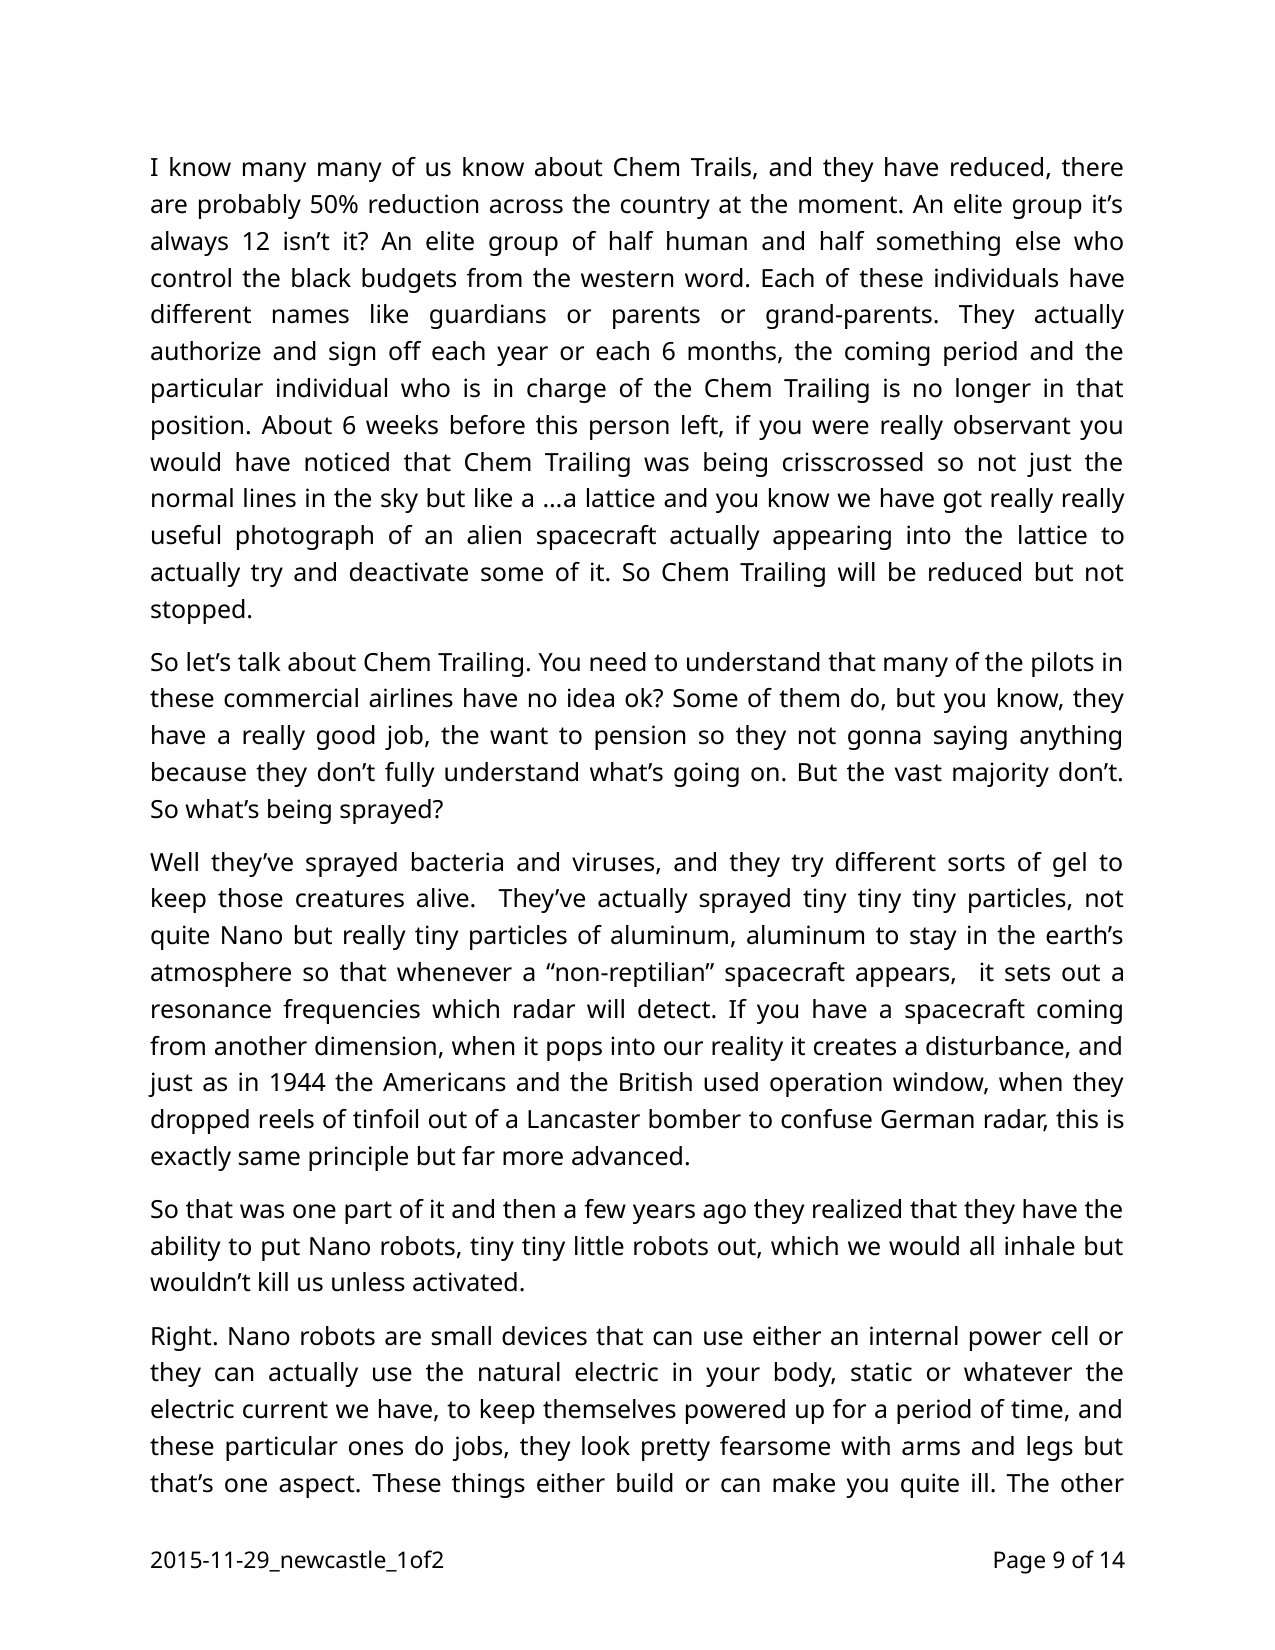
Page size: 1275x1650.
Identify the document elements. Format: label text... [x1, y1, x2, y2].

text I know many many of us know about Chem Trails, and they have reduced, there are probably 50% reduction across the country at the moment. An elite group it’s always 12 isn’t it? An elite group of half human and half something else who control the black budgets from the western word. Each of these individuals have different names like guardians or parents or grand-parents. They actually authorize and sign off each year or each 6 months, the coming period and the particular individual who is in charge of the Chem Trailing is no longer in that position. About 6 weeks before this person left, if you were really observant you would have noticed that Chem Trailing was being crisscrossed so not just the normal lines in the sky but like a …a lattice and you know we have got really really useful photograph of an alien spacecraft actually appearing into the lattice to actually try and deactivate some of it. So Chem Trailing will be reduced but not stopped. [150, 150, 1125, 625]
text Right. Nano robots are small devices that can use either an internal power cell or they can actually use the natural electric in your body, static or whatever the electric current we have, to keep themselves powered up for a period of time, and these particular ones do jobs, they look pretty fearsome with arms and legs but that’s one aspect. These things either build or can make you quite ill. The other [150, 1318, 1125, 1499]
text Well they’ve sprayed bacteria and viruses, and they try different sorts of gel to keep those creatures alive. They’ve actually sprayed tiny tiny tiny particles, not quite Nano but really tiny particles of aluminum, aluminum to stay in the earth’s atmosphere so that whenever a “non-reptilian” spacecraft appears, it sets out a resonance frequencies which radar will detect. If you have a spacecraft coming from another dimension, when it pops into our reality it creates a disturbance, and just as in 1944 the Americans and the British used operation window, when they dropped reels of tinfoil out of a Lancaster bomber to confuse German radar, this is exactly same principle but far more advanced. [150, 844, 1125, 1173]
text So let’s talk about Chem Trailing. You need to understand that many of the pilots in these commercial airlines have no idea ok? Some of them do, but you know, they have a really good job, the want to pension so they not gonna saying anything because they don’t fully understand what’s going on. But the vast majority don’t. So what’s being sprayed? [150, 644, 1125, 825]
text So that was one part of it and then a few years ago they realized that they have the ability to put Nano robots, tiny tiny little robots out, which we would all inhale but wouldn’t kill us unless activated. [150, 1192, 1125, 1299]
